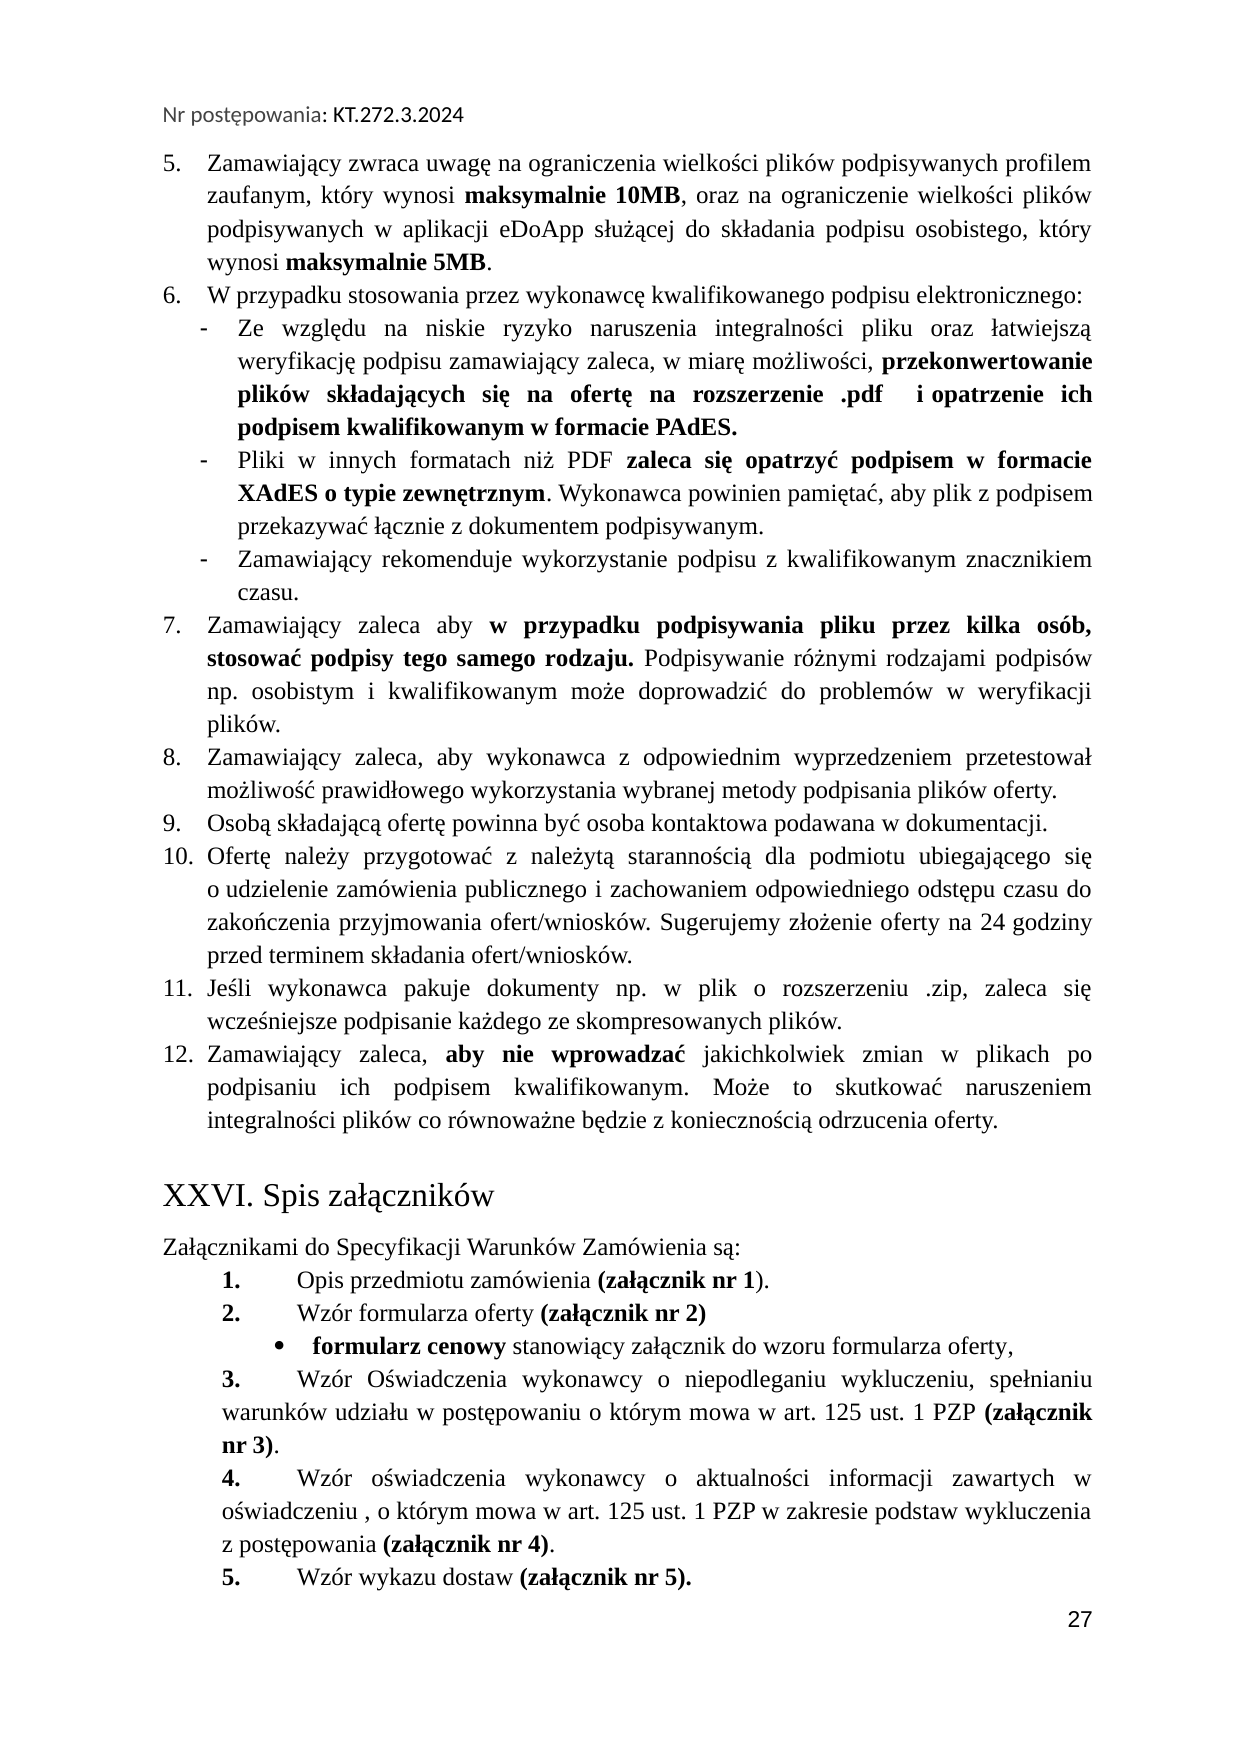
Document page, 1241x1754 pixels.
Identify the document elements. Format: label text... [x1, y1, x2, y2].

list Wzór oświadczenia wykonawcy o aktualności informacji zawartych w oświadczeniu , o którym mowa w art. 125 ust. 1 PZP w zakresie podstaw wykluczenia z postępowania (załącznik nr 4). [222, 1463, 1093, 1558]
list Zamawiający zwraca uwagę na ograniczenia wielkości plików podpisywanych profilem zaufanym, który wynosi maksymalnie 10MB, oraz na ograniczenie wielkości plików podpisywanych w aplikacji eDoApp służącej do składania podpisu osobistego, który wynosi maksymalnie 5MB. [163, 148, 1093, 275]
list Jeśli wykonawca pakuje dokumenty np. w plik o rozszerzeniu .zip, zaleca się wcześniejsze podpisanie każdego ze skompresowanych plików. [163, 973, 1093, 1035]
list Wzór formularza oferty (załącznik nr 2) [222, 1298, 1093, 1327]
list Ze względu na niskie ryzyko naruszenia integralności pliku oraz łatwiejszą weryfikację podpisu zamawiający zaleca, w miarę możliwości, przekonwertowanie plików składających się na ofertę na rozszerzenie .pdf i opatrzenie ich podpisem kwalifikowanym w formacie PAdES. [200, 313, 1093, 441]
list Zamawiający zaleca, aby nie wprowadzać jakichkolwiek zmian w plikach po podpisaniu ich podpisem kwalifikowanym. Może to skutkować naruszeniem integralności plików co równoważne będzie z koniecznością odrzucenia oferty. [163, 1039, 1093, 1134]
subtitle XXVI. Spis załączników [162, 1176, 1093, 1214]
list Zamawiający zaleca aby w przypadku podpisywania pliku przez kilka osób, stosować podpisy tego samego rodzaju. Podpisywanie różnymi rodzajami podpisów np. osobistym i kwalifikowanym może doprowadzić do problemów w weryfikacji plików. [163, 610, 1093, 738]
list Ofertę należy przygotować z należytą starannością dla podmiotu ubiegającego się o udzielenie zamówienia publicznego i zachowaniem odpowiedniego odstępu czasu do zakończenia przyjmowania ofert/wniosków. Sugerujemy złożenie oferty na 24 godziny przed terminem składania ofert/wniosków. [163, 841, 1093, 969]
list Wzór Oświadczenia wykonawcy o niepodleganiu wykluczeniu, spełnianiu warunków udziału w postępowaniu o którym mowa w art. 125 ust. 1 PZP (załącznik nr 3). [222, 1364, 1093, 1459]
list Zamawiający rekomenduje wykorzystanie podpisu z kwalifikowanym znacznikiem czasu. [200, 544, 1093, 606]
list formularz cenowy stanowiący załącznik do wzoru formularza oferty, [275, 1331, 1093, 1360]
list Osobą składającą ofertę powinna być osoba kontaktowa podawana w dokumentacji. [163, 808, 1093, 837]
list Wzór wykazu dostaw (załącznik nr 5). [222, 1562, 1093, 1591]
list Zamawiający zaleca, aby wykonawca z odpowiednim wyprzedzeniem przetestował możliwość prawidłowego wykorzystania wybranej metody podpisania plików oferty. [163, 742, 1093, 804]
text Załącznikami do Specyfikacji Warunków Zamówienia są: [162, 1232, 1093, 1261]
list W przypadku stosowania przez wykonawcę kwalifikowanego podpisu elektronicznego: [163, 280, 1093, 308]
list Pliki w innych formatach niż PDF zaleca się opatrzyć podpisem w formacie XAdES o typie zewnętrznym. Wykonawca powinien pamiętać, aby plik z podpisem przekazywać łącznie z dokumentem podpisywanym. [200, 445, 1093, 539]
list Opis przedmiotu zamówienia (załącznik nr 1). [222, 1265, 1093, 1294]
